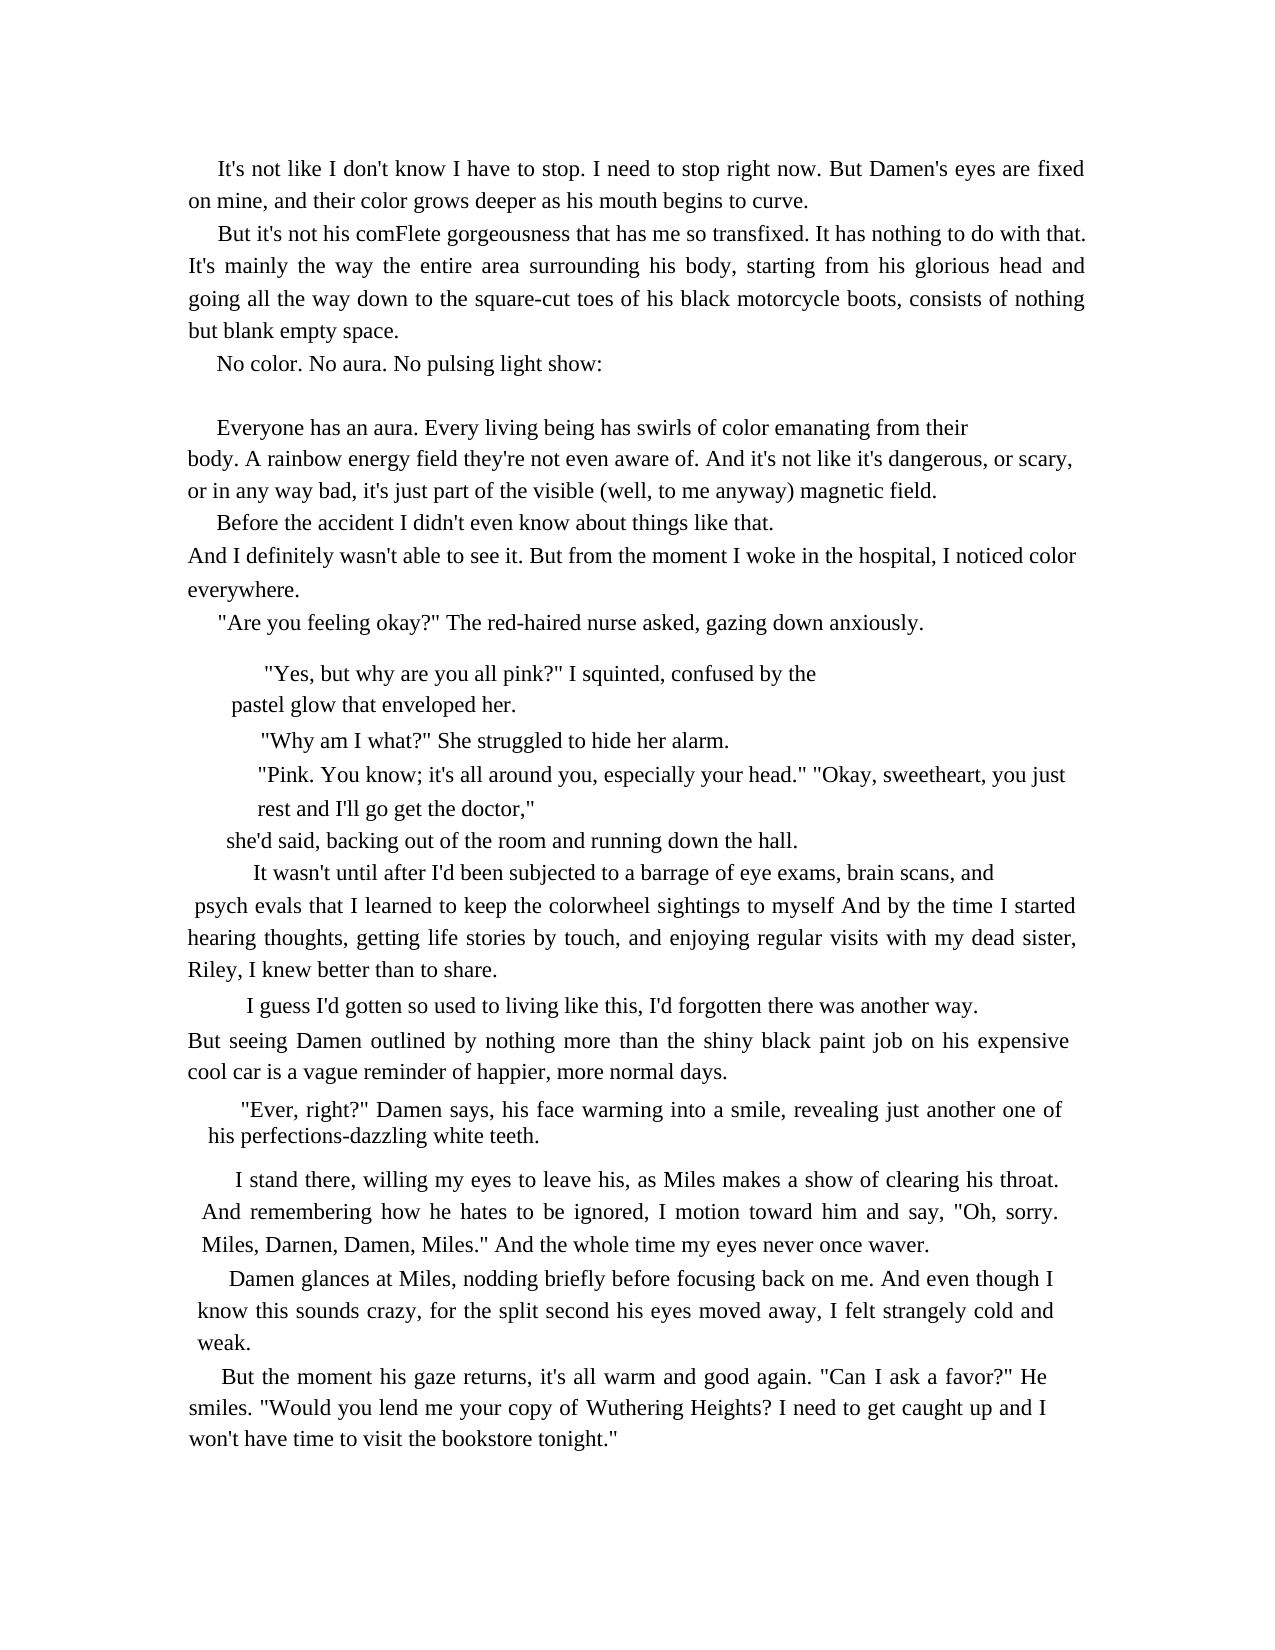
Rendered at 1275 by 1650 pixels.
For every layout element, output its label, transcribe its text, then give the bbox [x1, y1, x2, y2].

text "Are you feeling okay?" The red-haired nurse asked, gazing down anxiously. [188, 604, 1086, 637]
text "Yes, but why are you all pink?" I squinted, confused by the [264, 637, 1087, 692]
text I stand there, willing my eyes to leave his, as Miles makes a show of clearing his throat. And remembering how he hates to be ignored, I motion toward him and say, "Oh, sorry. Miles, Darnen, Damen, Miles." And the whole time my eyes never once waver. [201, 1161, 1061, 1259]
text "Pink. You know; it's all around you, especially your head." "Okay, sweetheart, you just rest and I'll go get the doctor," [257, 756, 1081, 823]
text And I definitely wasn't able to see it. But from the moment I woke in the hospital, I noticed color everywhere. [187, 537, 1085, 604]
text "Why am I what?" She struggled to hide her alarm. [260, 717, 1087, 756]
text No color. No aura. No pulsing light show: [216, 345, 1087, 377]
text Before the accident I didn't even know about things like that. [216, 505, 1087, 537]
text But the moment his gaze returns, it's all warm and good again. "Can I ask a favor?" He smiles. "Would you lend me your copy of Wuthering Heights? I need to get caught up and I won't have time to visit the bookstore tonight." [188, 1360, 1047, 1452]
text It's not like I don't know I have to stop. I need to stop right now. But Damen's eyes are fixed on mine, and their color grows deeper as his mouth begins to curve. [188, 150, 1087, 215]
text But seeing Damen outlined by nothing more than the shiny black paint job on his expensive cool car is a vague reminder of happier, more normal days. [187, 1024, 1071, 1086]
text I guess I'd gotten so used to living like this, I'd forgotten there was another way. [211, 989, 1071, 1019]
text she'd said, backing out of the room and running down the hall. [226, 823, 1087, 854]
text Damen glances at Miles, nodding briefly before focusing back on me. And even though I know this sounds crazy, for the split second his eyes moved away, I felt strangely cold and weak. [197, 1261, 1055, 1357]
text body. A rainbow energy field they're not even aware of. And it's not like it's dangerous, or scary, or in any way bad, it's just part of the visible (well, to me anyway) magnetic field. [187, 441, 1087, 505]
text "Ever, right?" Damen says, his face warming into a smile, revealing just another one of his perfections-dazzling white teeth. [208, 1096, 1064, 1149]
text It wasn't until after I'd been subjected to a barrage of eye exams, brain scans, and [217, 855, 1078, 887]
text pastel glow that enveloped her. [231, 692, 1087, 717]
text But it's not his comFlete gorgeousness that has me so transfixed. It has nothing to do with that. It's mainly the way the entire area surrounding his body, starting from his glorious head and going all the way down to the square-cut toes of his black motorcycle boots, consists of nothing but blank empty space. [188, 215, 1087, 345]
text psych evals that I learned to keep the colorwheel sightings to myself And by the time I started hearing thoughts, getting life stories by touch, and enjoying regular visits with my dead sister, Riley, I knew better than to share. [187, 888, 1078, 984]
text Everyone has an aura. Every living being has swirls of color emanating from their [216, 409, 1087, 441]
